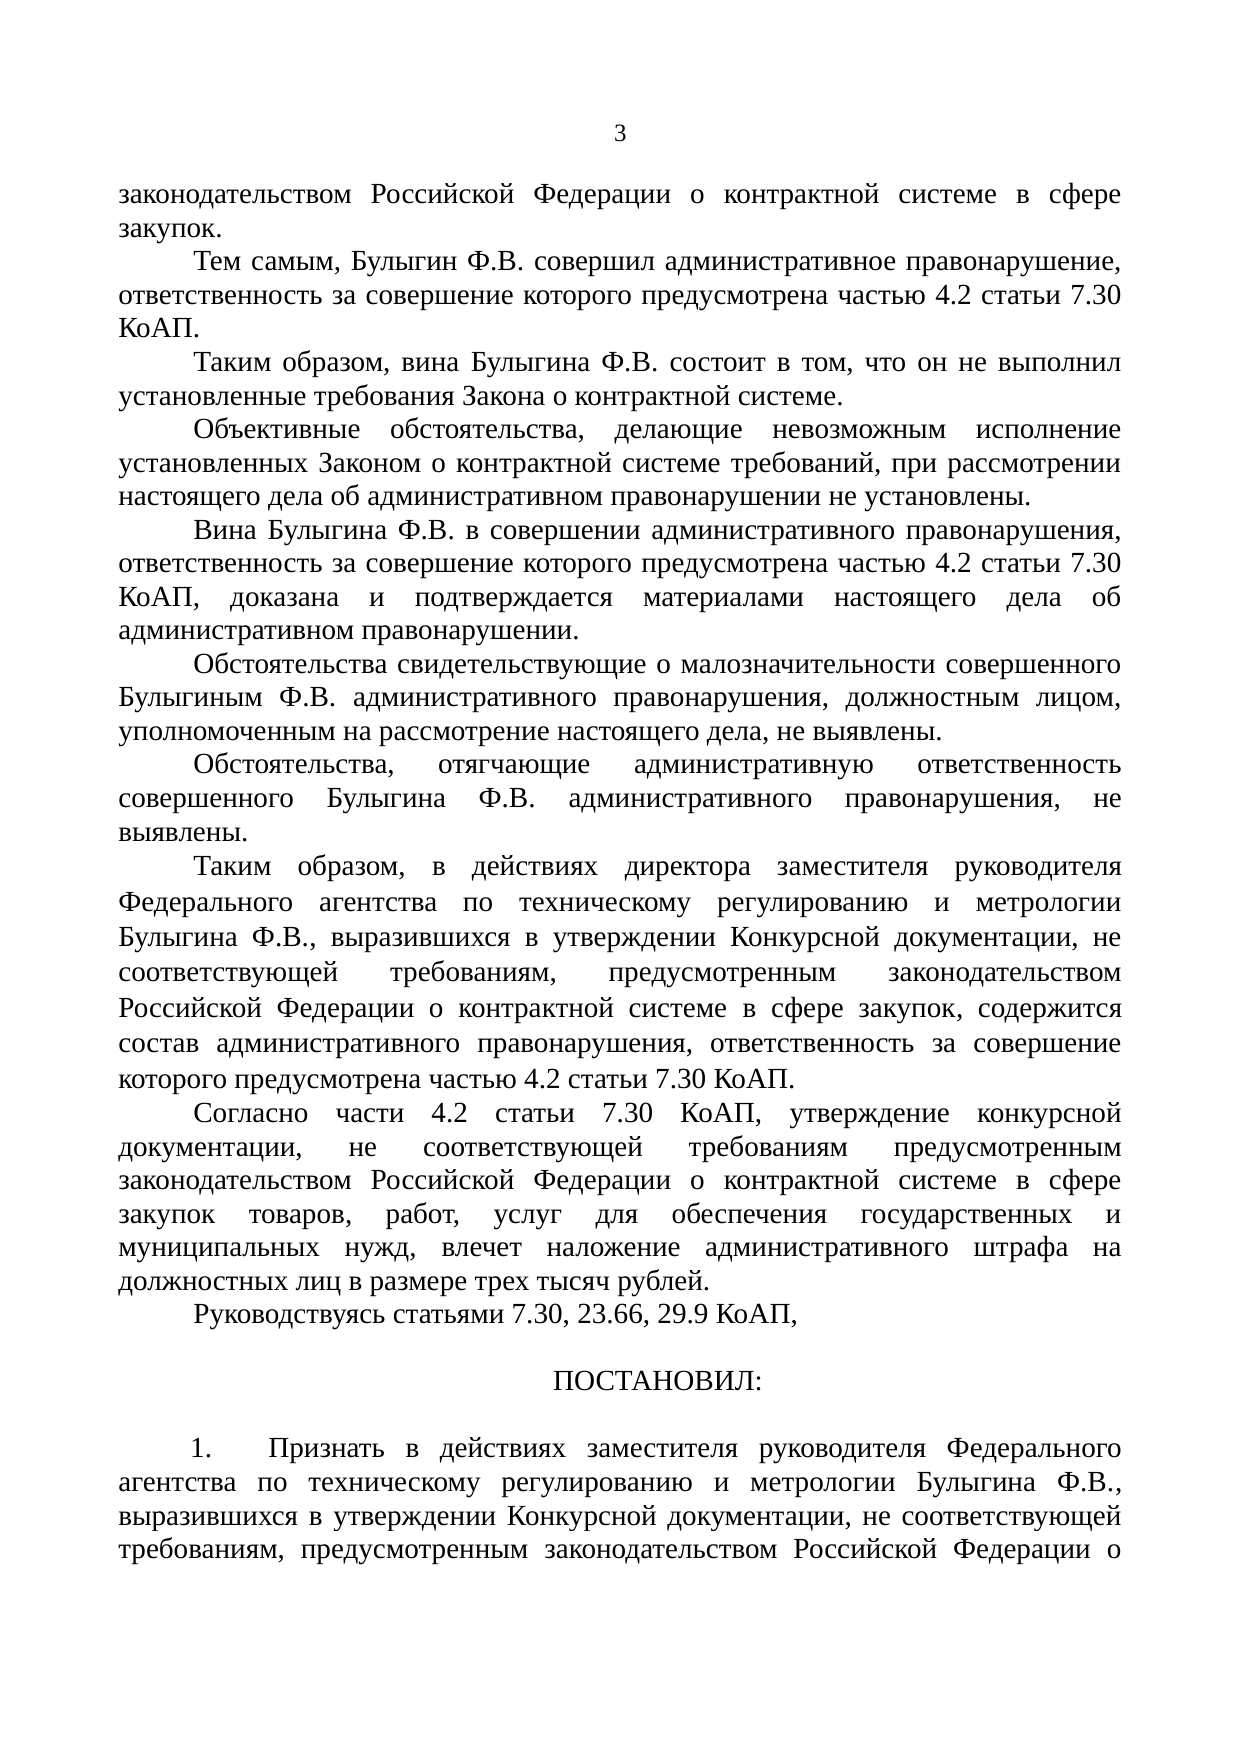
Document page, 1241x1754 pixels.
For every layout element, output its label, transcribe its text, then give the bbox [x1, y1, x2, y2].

text Объективные обстоятельства, делающие невозможным исполнение установленных Законом о контрактной системе требований, при рассмотрении настоящего дела об административном правонарушении не установлены. [118, 411, 1122, 512]
text Тем самым, Булыгин Ф.В. совершил административное правонарушение, ответственность за совершение которого предусмотрена частью 4.2 статьи 7.30 КоАП. [118, 243, 1122, 344]
text Руководствуясь статьями 7.30, 23.66, 29.9 КоАП, [118, 1296, 1122, 1330]
text Согласно части 4.2 статьи 7.30 КоАП, утверждение конкурсной документации, не соответствующей требованиям предусмотренным законодательством Российской Федерации о контрактной системе в сфере закупок товаров, работ, услуг для обеспечения государственных и муниципальных нужд, влечет наложение административного штрафа на должностных лиц в размере трех тысяч рублей. [118, 1095, 1122, 1296]
text Обстоятельства свидетельствующие о малозначительности совершенного Булыгиным Ф.В. административного правонарушения, должностным лицом, уполномоченным на рассмотрение настоящего дела, не выявлены. [118, 646, 1122, 747]
text Вина Булыгина Ф.В. в совершении административного правонарушения, ответственность за совершение которого предусмотрена частью 4.2 статьи 7.30 КоАП, доказана и подтверждается материалами настоящего дела об административном правонарушении. [118, 512, 1122, 646]
list Признать в действиях заместителя руководителя Федерального агентства по техническому регулированию и метрологии Булыгина Ф.В., выразившихся в утверждении Конкурсной документации, не соответствующей требованиям, предусмотренным законодательством Российской Федерации о [118, 1431, 1122, 1565]
text Таким образом, вина Булыгина Ф.В. состоит в том, что он не выполнил установленные требования Закона о контрактной системе. [118, 344, 1122, 411]
text законодательством Российской Федерации о контрактной системе в сфере закупок. [118, 176, 1122, 243]
text ПОСТАНОВИЛ: [118, 1363, 1122, 1397]
text Таким образом, в действиях директора заместителя руководителя Федерального агентства по техническому регулированию и метрологии Булыгина Ф.В., выразившихся в утверждении Конкурсной документации, не соответствующей требованиям, предусмотренным законодательством Российской Федерации о контрактной системе в сфере закупок, содержится состав административного правонарушения, ответственность за совершение которого предусмотрена частью 4.2 статьи 7.30 КоАП. [118, 847, 1122, 1095]
text Обстоятельства, отягчающие административную ответственность совершенного Булыгина Ф.В. административного правонарушения, не выявлены. [118, 747, 1122, 847]
